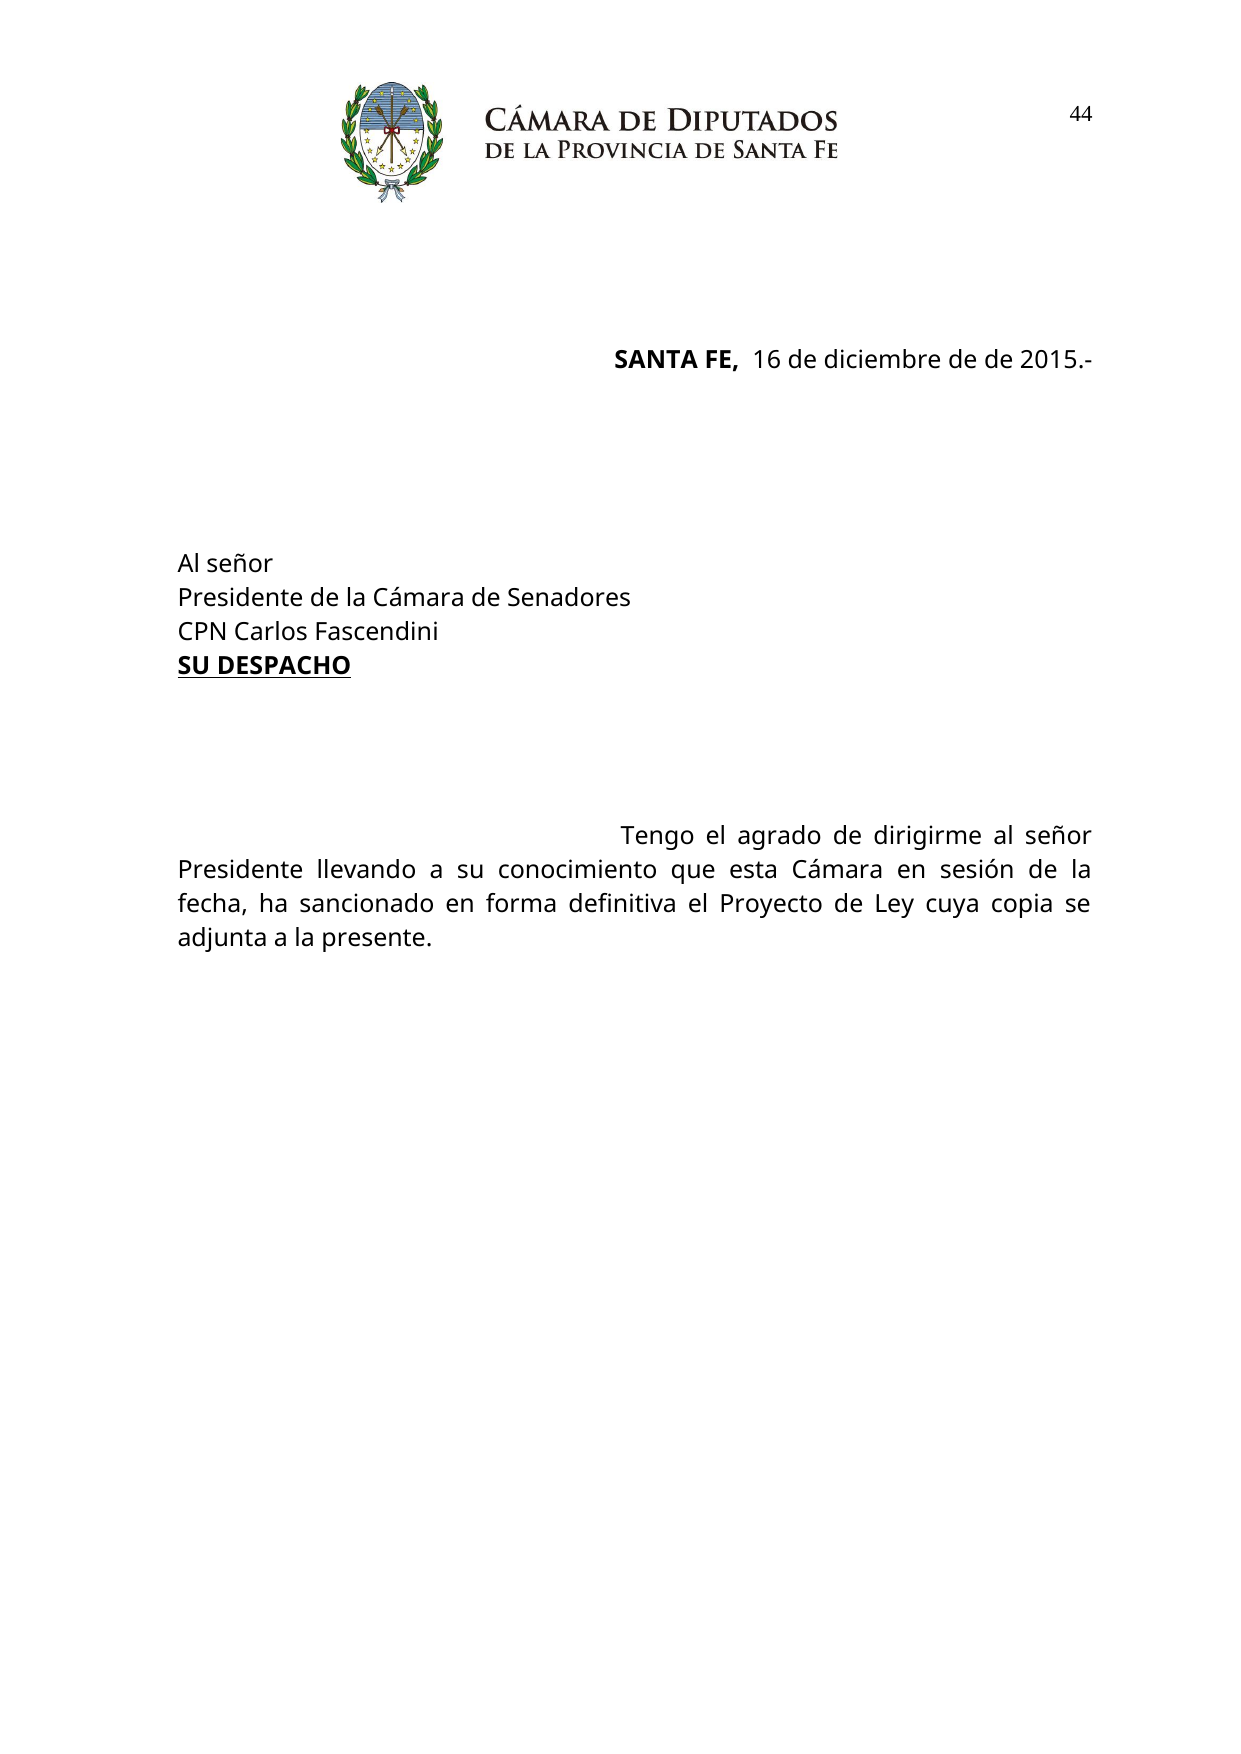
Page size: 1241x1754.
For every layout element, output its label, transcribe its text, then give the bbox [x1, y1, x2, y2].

text Presidente de la Cámara de Senadores [177, 580, 1092, 614]
text SANTA FE, 16 de diciembre de de 2015.- [177, 342, 1092, 376]
text CPN Carlos Fascendini [177, 614, 1092, 648]
text Al señor [177, 546, 1092, 580]
picture [340, 82, 838, 207]
text Tengo el agrado de dirigirme al señor Presidente llevando a su conocimiento que esta Cámara en sesión de la fecha, ha sancionado en forma definitiva el Proyecto de Ley cuya copia se adjunta a la presente. [177, 818, 1092, 954]
text SU DESPACHO [177, 648, 1092, 682]
